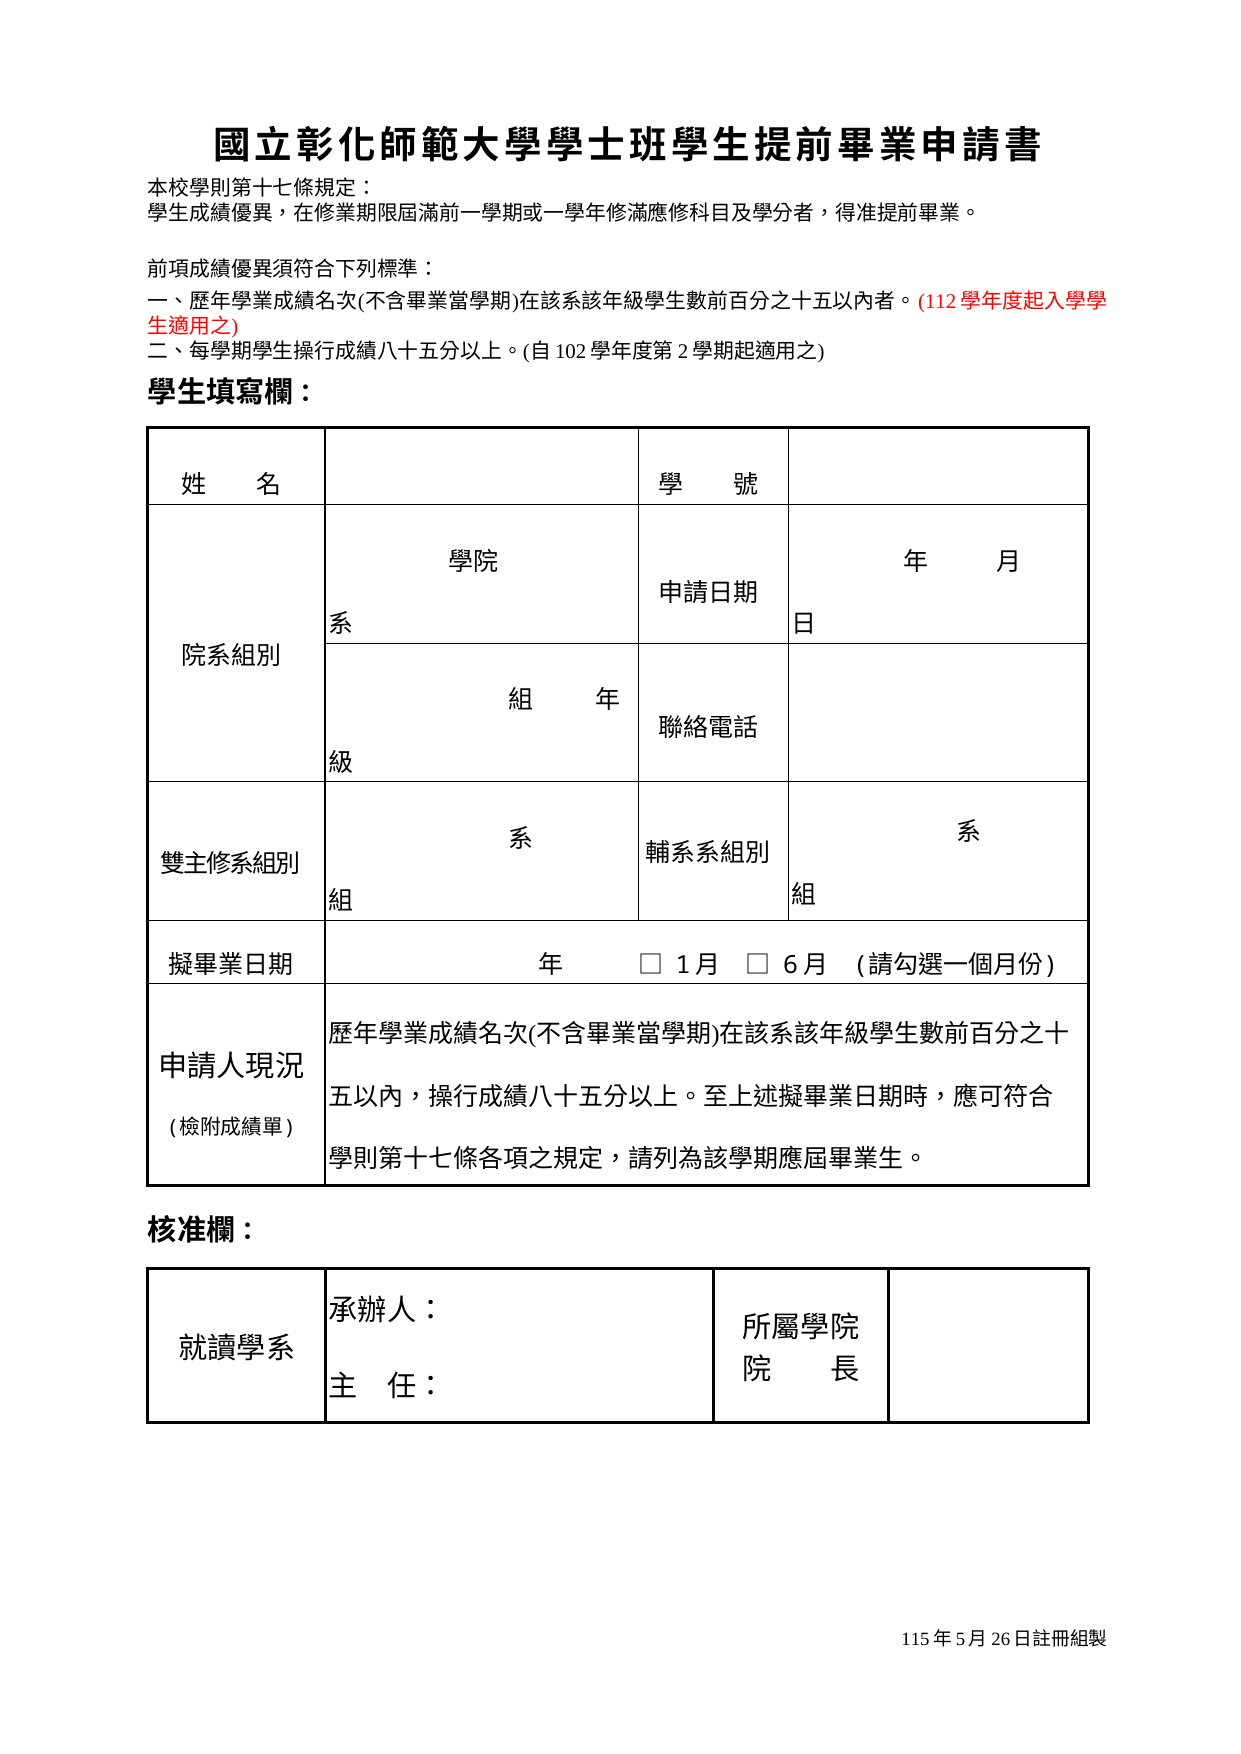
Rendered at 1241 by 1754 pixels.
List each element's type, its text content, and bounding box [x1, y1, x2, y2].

table_cell 歷年學業成績名次(不含畢業當學期)在該系該年級學生數前百分之十五以內，操行成績八十五分以上。至上述擬畢業日期時，應可符合學則第十七條各項之規定，請列為該學期應屆畢業生。 [326, 984, 1087, 1184]
table_cell 系 組 [789, 782, 1087, 919]
table_header 就讀學系 [149, 1270, 324, 1421]
table_header [326, 429, 638, 504]
table_header [890, 1270, 1087, 1421]
table_header 學 號 [639, 429, 788, 504]
text 本校學則第十七條規定： [148, 176, 1107, 201]
table_cell 年 □ 1月 □ 6月 (請勾選一個月份) [326, 921, 1087, 983]
table_cell 年 月 日 [789, 505, 1087, 642]
table_cell [789, 644, 1087, 781]
text 國立彰化師範大學學士班學生提前畢業申請書 [148, 101, 1107, 163]
text 學生成績優異，在修業期限屆滿前一學期或一學年修滿應修科目及學分者，得准提前畢業。 [148, 201, 1107, 226]
table_header 所屬學院 院 長 [715, 1270, 887, 1421]
text 前項成績優異須符合下列標準： [148, 226, 1107, 288]
table_cell 系 組 [326, 782, 638, 919]
text 學生填寫欄： [148, 382, 1107, 407]
text 二、每學期學生操行成績八十五分以上。(自102學年度第2學期起適用之) [148, 338, 1107, 363]
text 核准欄： [148, 1206, 1107, 1248]
table_cell 組 年級 [326, 644, 638, 781]
table_header 承辦人： 主 任： [327, 1270, 712, 1421]
table_cell 學院 系 [326, 505, 638, 642]
table_cell 輔系系組別 [639, 782, 788, 919]
table_cell 申請日期 [639, 505, 788, 642]
table_header 姓 名 [149, 429, 324, 504]
table_cell 擬畢業日期 [149, 921, 324, 983]
text 一、歷年學業成績名次(不含畢業當學期)在該系該年級學生數前百分之十五以內者。(112學年度起入學學生適用之) [148, 288, 1107, 338]
table_cell 申請人現況(檢附成績單) [149, 984, 324, 1184]
table_cell 雙主修系組別 [149, 782, 324, 919]
table_cell 聯絡電話 [639, 644, 788, 781]
table_header [789, 429, 1087, 504]
table_cell 院系組別 [149, 505, 324, 781]
